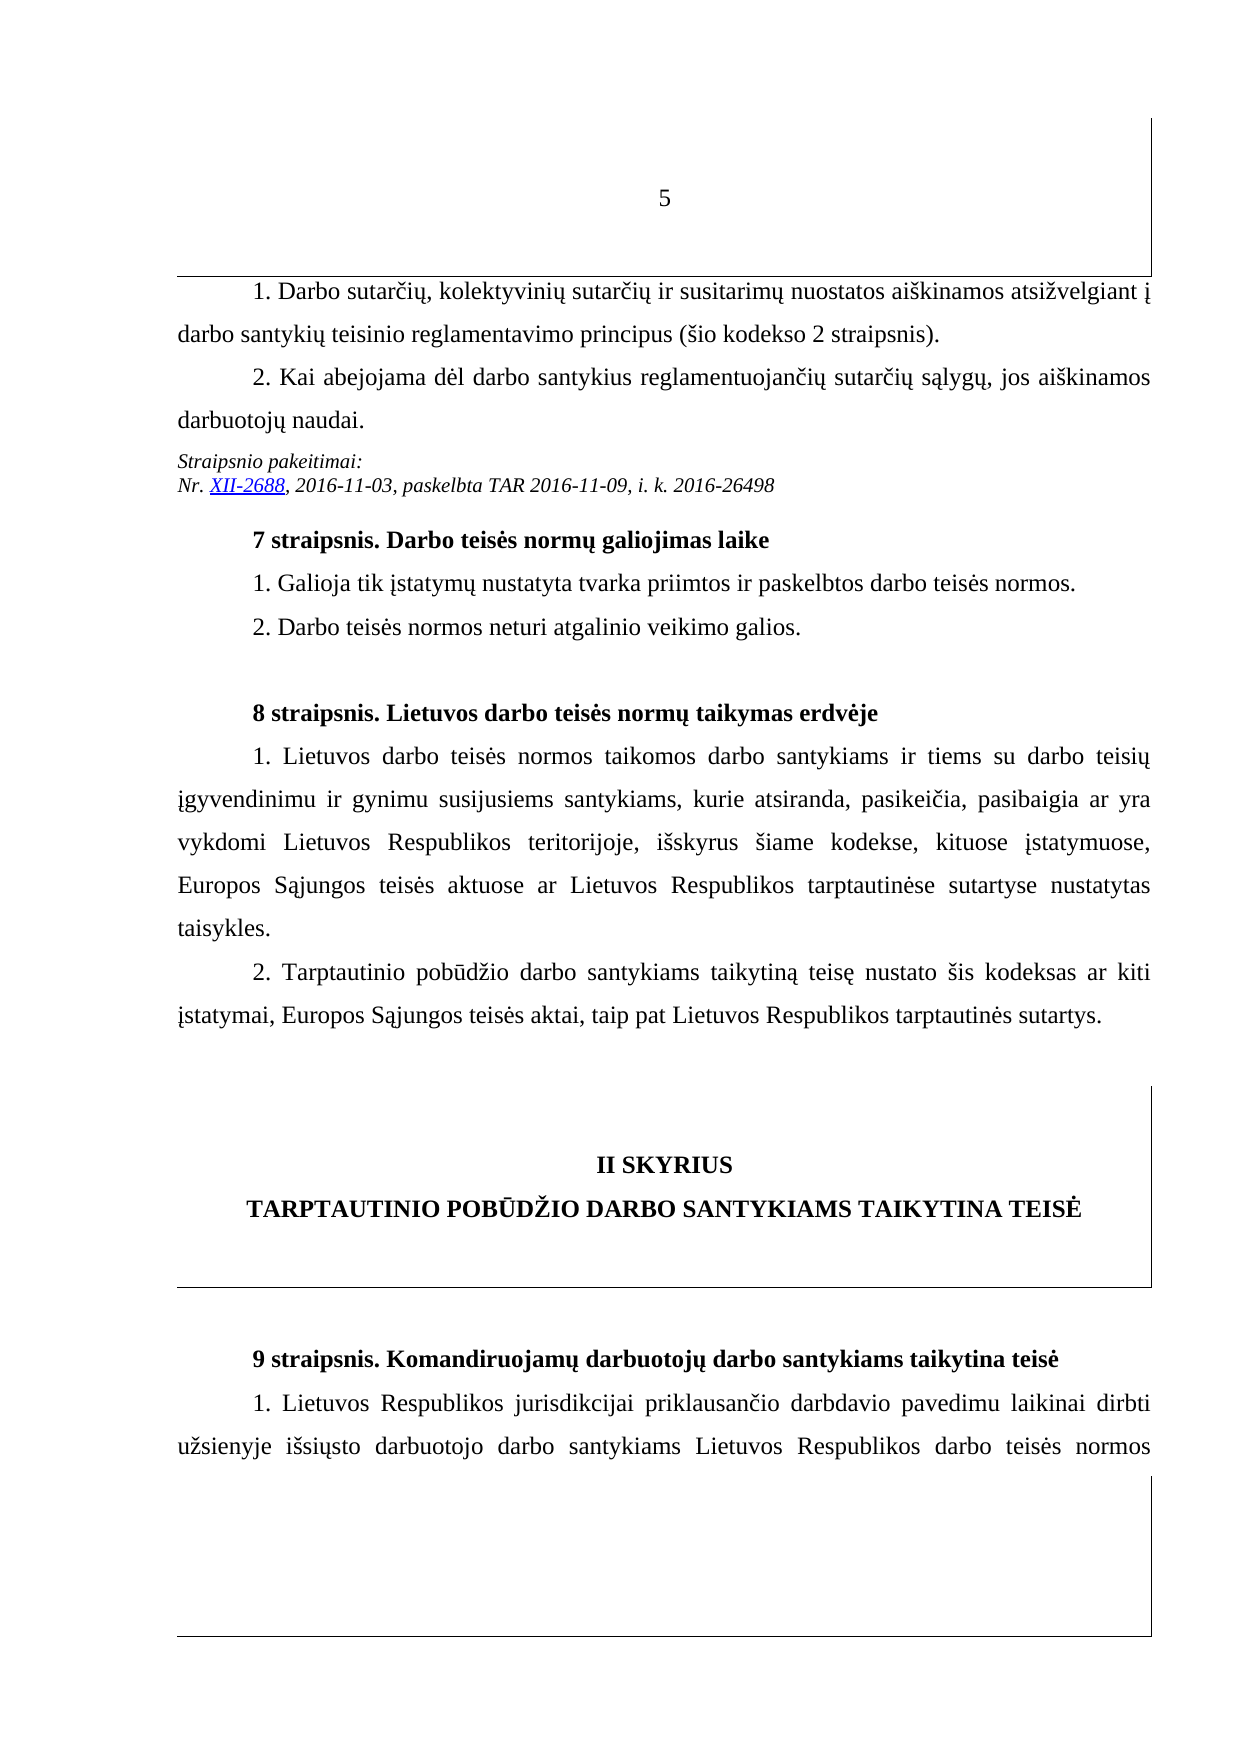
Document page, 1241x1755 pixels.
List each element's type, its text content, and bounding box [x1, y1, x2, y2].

text 1. Darbo sutarčių, kolektyvinių sutarčių ir susitarimų nuostatos aiškinamos atsižvelgiant į darbo santykių teisinio reglamentavimo principus (šio kodekso 2 straipsnis). [177, 276, 1152, 348]
text 1. Lietuvos darbo teisės normos taikomos darbo santykiams ir tiems su darbo teisių įgyvendinimu ir gynimu susijusiems santykiams, kurie atsiranda, pasikeičia, pasibaigia ar yra vykdomi Lietuvos Respublikos teritorijoje, išskyrus šiame kodekse, kituose įstatymuose, Europos Sąjungos teisės aktuose ar Lietuvos Respublikos tarptautinėse sutartyse nustatytas taisykles. [177, 741, 1152, 942]
text 2. Darbo teisės normos neturi atgalinio veikimo galios. [177, 612, 1152, 640]
text Nr. XII-2688, 2016-11-03, paskelbta TAR 2016-11-09, i. k. 2016-26498 [177, 473, 1152, 497]
text 1. Lietuvos Respublikos jurisdikcijai priklausančio darbdavio pavedimu laikinai dirbti užsienyje išsiųsto darbuotojo darbo santykiams Lietuvos Respublikos darbo teisės normos [177, 1388, 1152, 1459]
subtitle 8 straipsnis. Lietuvos darbo teisės normų taikymas erdvėje [177, 698, 1152, 727]
text 1. Galioja tik įstatymų nustatyta tvarka priimtos ir paskelbtos darbo teisės normos. [177, 568, 1152, 597]
text 2. Kai abejojama dėl darbo santykius reglamentuojančių sutarčių sąlygų, jos aiškinamos darbuotojų naudai. [177, 362, 1152, 434]
text Straipsnio pakeitimai: [177, 448, 1152, 473]
subtitle II SKYRIUS [177, 1086, 1151, 1129]
subtitle TARPTAUTINIO POBŪDŽIO DARBO SANTYKIAMS TAIKYTINA TEISĖ [177, 1129, 1152, 1287]
text 2. Tarptautinio pobūdžio darbo santykiams taikytiną teisę nustato šis kodeksas ar kiti įstatymai, Europos Sąjungos teisės aktai, taip pat Lietuvos Respublikos tarptautinės sutartys. [177, 957, 1152, 1028]
subtitle 7 straipsnis. Darbo teisės normų galiojimas laike [177, 525, 1152, 554]
subtitle 9 straipsnis. Komandiruojamų darbuotojų darbo santykiams taikytina teisė [177, 1344, 1152, 1373]
